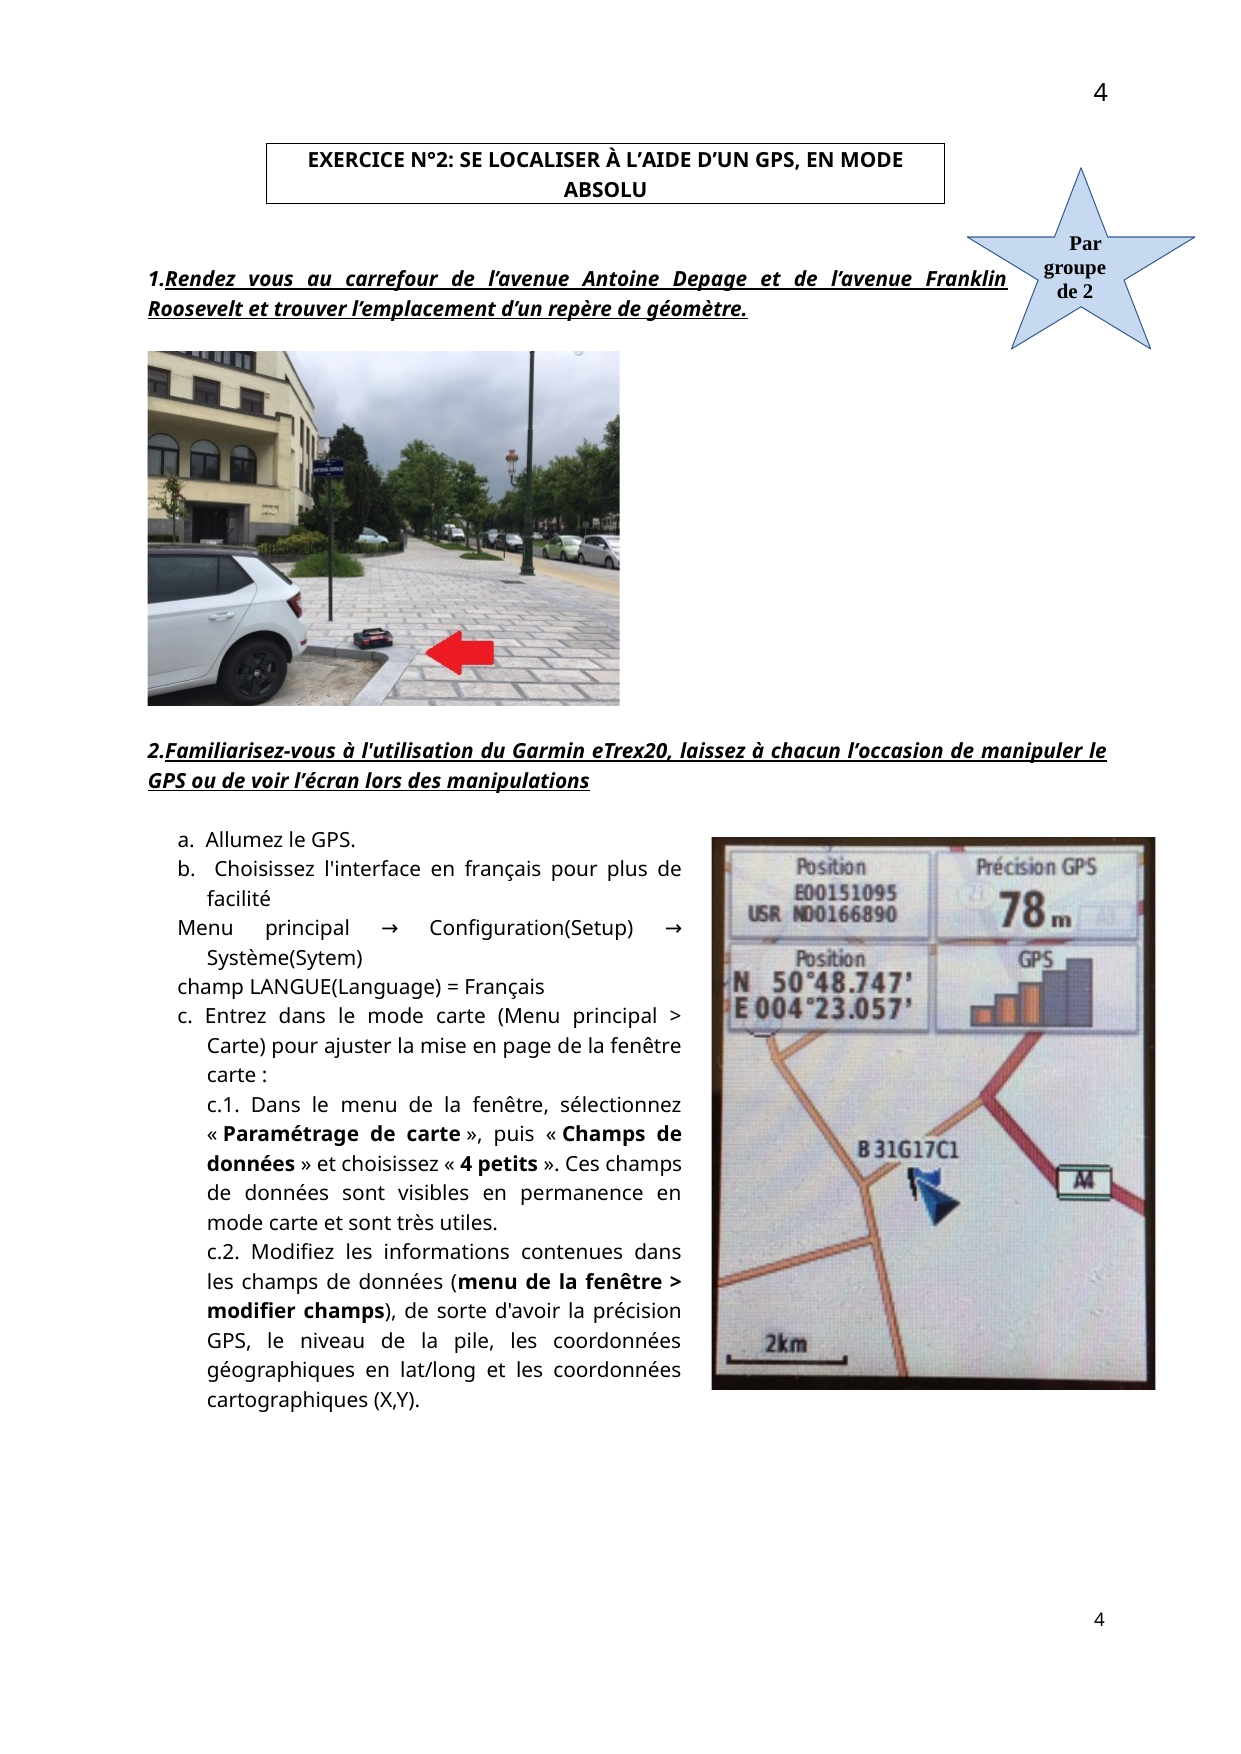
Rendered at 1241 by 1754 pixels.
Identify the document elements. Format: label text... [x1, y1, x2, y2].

picture [147, 351, 620, 706]
list c.2. Modifiez les informations contenues dans les champs de données (menu de la fenêtre > modifier champs), de sorte d'avoir la précision GPS, le niveau de la pile, les coordonnées géographiques en lat/long et les coordonnées cartographiques (X,Y). [177, 1236, 709, 1413]
text Exercice n°2: Se localiser à l’aide d’un GPS, en mode absolu [267, 144, 944, 203]
list Familiarisez-vous à l'utilisation du Garmin eTrex20, laissez à chacun l’occasion de manipuler le GPS ou de voir l’écran lors des manipulations [148, 735, 1107, 794]
list c.1. Dans le menu de la fenêtre, sélectionnez « Paramétrage de carte », puis « Champs de données » et choisissez « 4 petits ». Ces champs de données sont visibles en permanence en mode carte et sont très utiles. [177, 1089, 709, 1236]
text Menu principal → Configuration(Setup) → Système(Sytem) [177, 912, 711, 971]
list Entrez dans le mode carte (Menu principal > Carte) pour ajuster la mise en page de la fenêtre carte : [177, 1000, 709, 1089]
picture [711, 837, 1157, 1390]
list Allumez le GPS. [177, 823, 1107, 853]
list Rendez vous au carrefour de l’avenue Antoine Depage et de l’avenue Franklin Roosevelt et trouver l’emplacement d’un repère de géomètre. [148, 263, 1036, 322]
text champ LANGUE(Language) = Français [177, 971, 711, 1000]
list Choisissez l'interface en français pour plus de facilité [177, 853, 711, 912]
